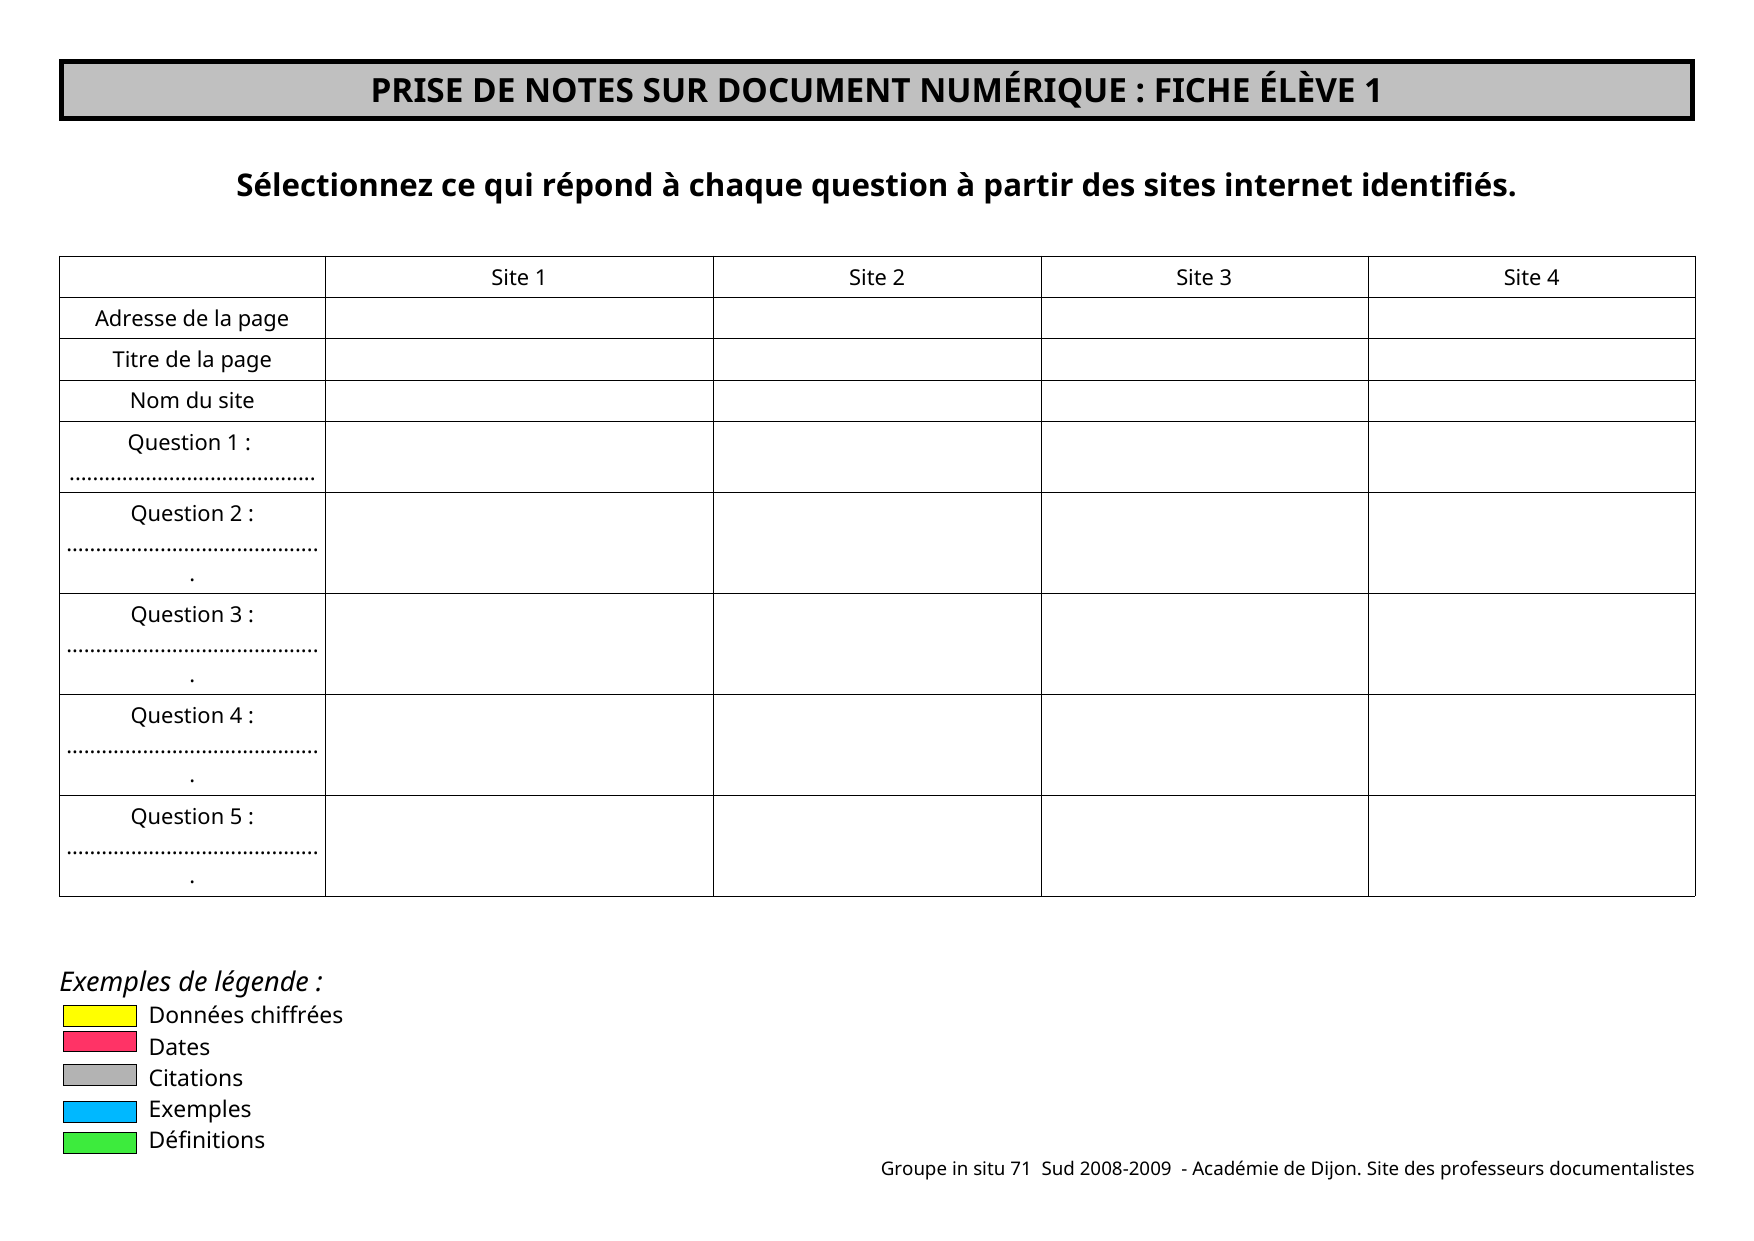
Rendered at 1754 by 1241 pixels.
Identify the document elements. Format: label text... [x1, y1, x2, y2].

table_cell [1369, 493, 1695, 593]
text Sélectionnez ce qui répond à chaque question à partir des sites internet identifiés. [59, 163, 1695, 206]
table_cell [1042, 381, 1368, 421]
table_cell Question 5 : ............................................ [60, 796, 325, 896]
table_cell Question 1 : .......................................... [60, 422, 325, 492]
table_cell [1042, 796, 1368, 896]
table_cell [714, 695, 1041, 795]
table_cell [1042, 493, 1368, 593]
table_header Site 3 [1042, 257, 1368, 297]
table_cell [1369, 381, 1695, 421]
table_cell [326, 381, 713, 421]
table_cell [1369, 695, 1695, 795]
table_cell [1369, 339, 1695, 380]
table_header Site 1 [326, 257, 713, 297]
table_cell [714, 594, 1041, 694]
table_cell Adresse de la page [60, 298, 325, 338]
table_cell Question 4 : ............................................ [60, 695, 325, 795]
table_header [60, 257, 325, 297]
table_cell [714, 339, 1041, 380]
table_cell [1369, 796, 1695, 896]
table_cell [326, 594, 713, 694]
table_header Site 4 [1369, 257, 1695, 297]
table_cell Titre de la page [60, 339, 325, 380]
table_cell [1369, 594, 1695, 694]
table_cell [326, 422, 713, 492]
table_cell [326, 339, 713, 380]
table_cell Question 3 : ............................................ [60, 594, 325, 694]
table_cell [714, 381, 1041, 421]
table_cell [714, 298, 1041, 338]
table_header Site 2 [714, 257, 1041, 297]
table_cell [1042, 695, 1368, 795]
table_cell [326, 298, 713, 338]
table_cell Nom du site [60, 381, 325, 421]
table_cell [1042, 594, 1368, 694]
table_cell [1042, 422, 1368, 492]
table_cell [326, 796, 713, 896]
table_cell Question 2 : ............................................ [60, 493, 325, 593]
table_cell [714, 422, 1041, 492]
table_cell [1042, 339, 1368, 380]
text PRISE DE NOTES SUR DOCUMENT NUMÉRIQUE : FICHE ÉLÈVE 1 [64, 64, 1690, 116]
table_cell [714, 796, 1041, 896]
table_cell [1369, 298, 1695, 338]
table_cell [1369, 422, 1695, 492]
table_cell [1042, 298, 1368, 338]
table_cell [714, 493, 1041, 593]
table_cell [326, 695, 713, 795]
table_cell [326, 493, 713, 593]
